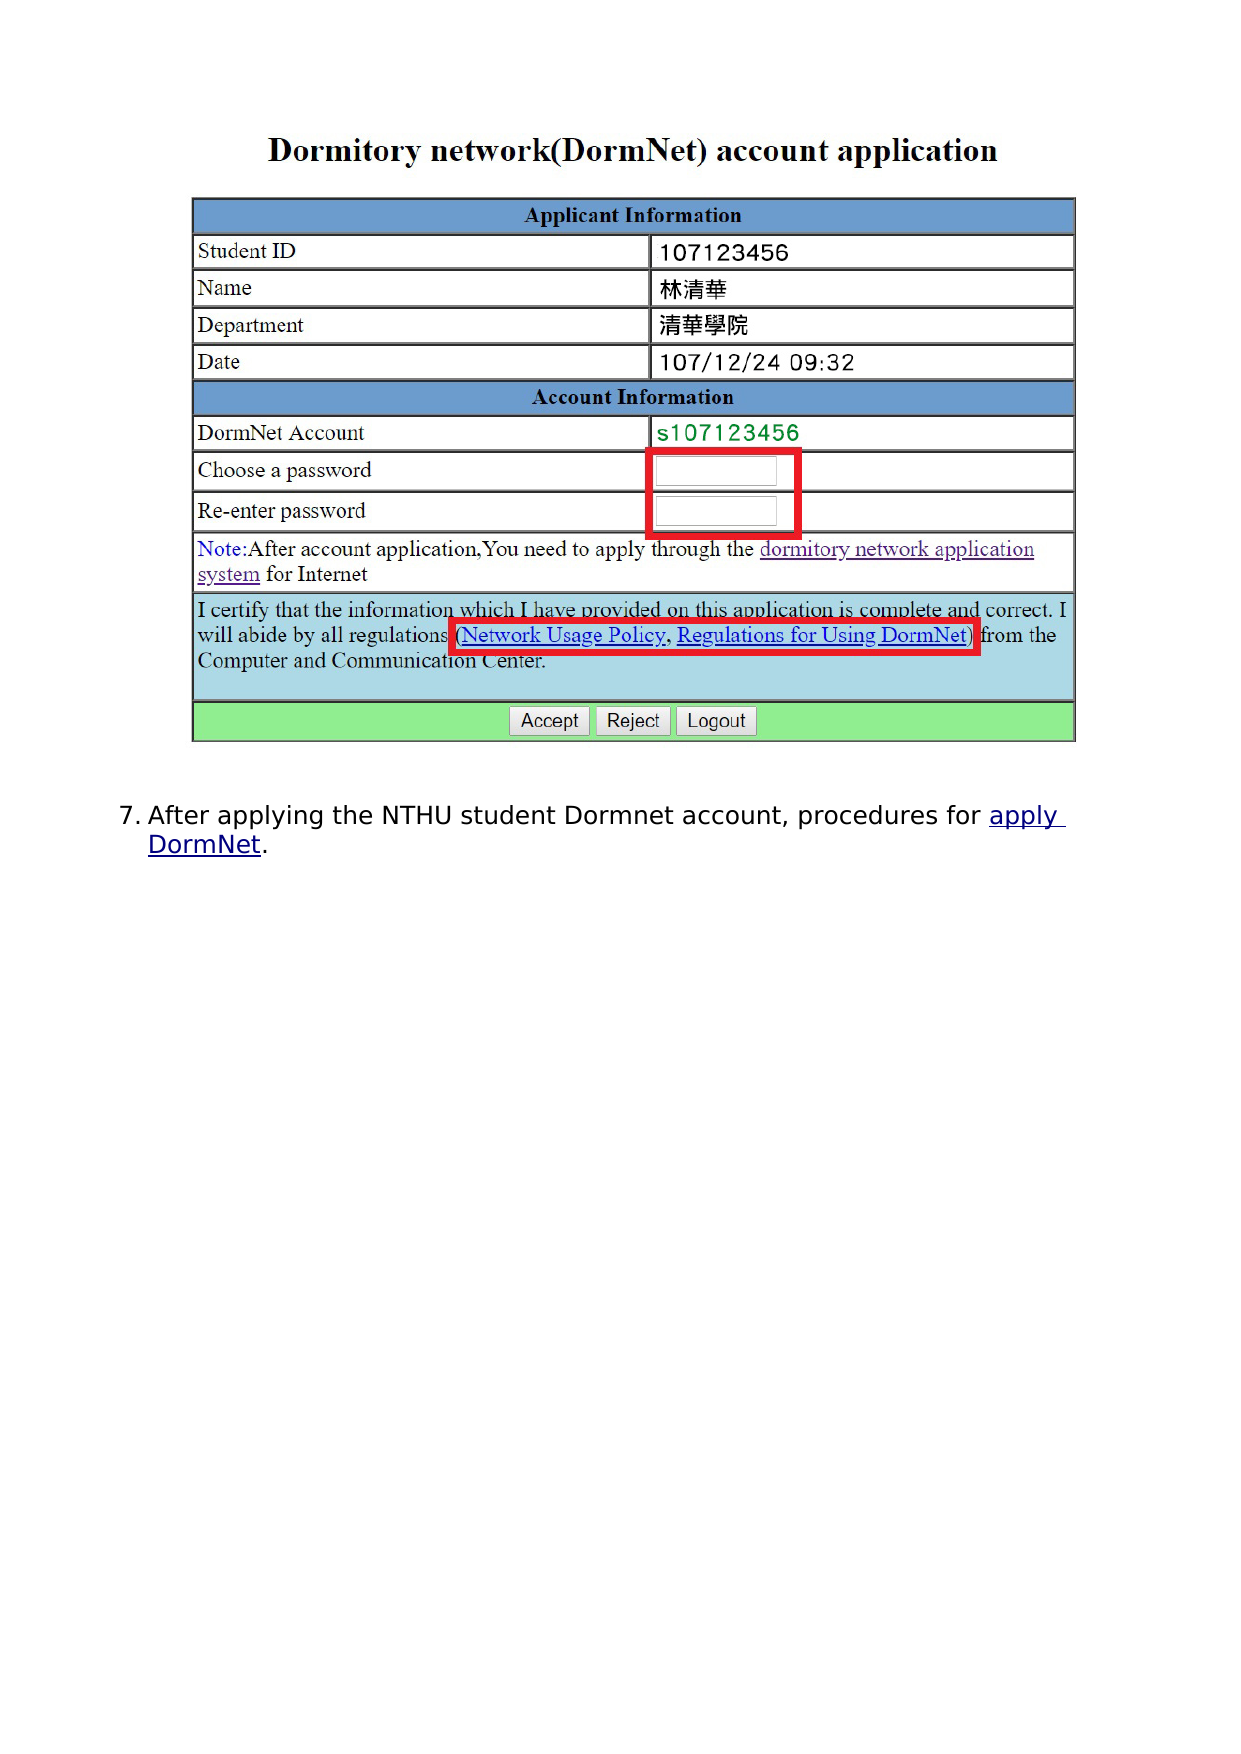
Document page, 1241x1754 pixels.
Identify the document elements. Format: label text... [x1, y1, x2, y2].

list After applying the NTHU student Dormnet account, procedures for apply DormNet. [118, 801, 1122, 859]
picture [147, 118, 1152, 801]
list [118, 118, 147, 801]
